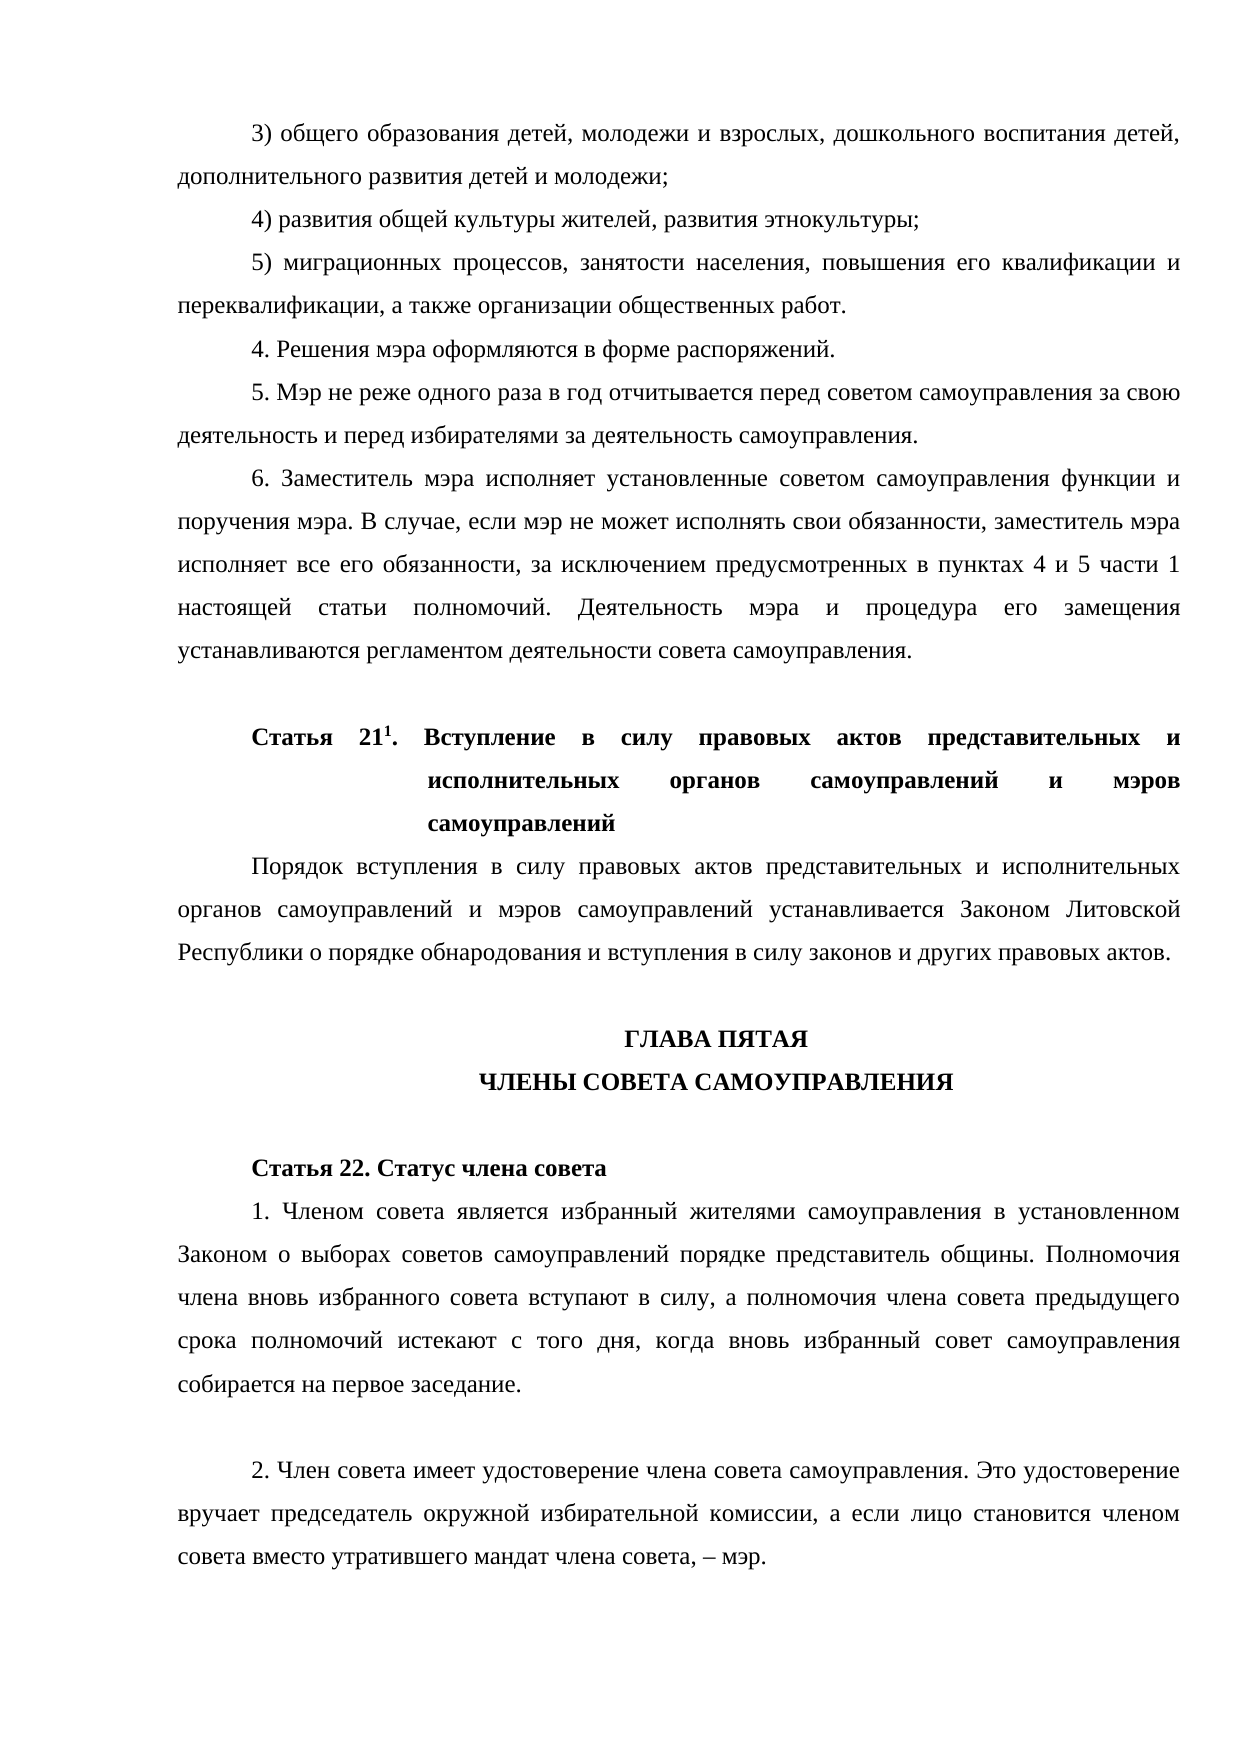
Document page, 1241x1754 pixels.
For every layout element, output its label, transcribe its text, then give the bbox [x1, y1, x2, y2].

text 3) общего образования детей, молодежи и взрослых, дошкольного воспитания детей, дополнительного развития детей и молодежи; [177, 118, 1181, 190]
text 5. Мэр не реже одного раза в год отчитывается перед советом самоуправления за свою деятельность и перед избирателями за деятельность самоуправления. [177, 377, 1181, 449]
text 4. Решения мэра оформляются в форме распоряжений. [177, 334, 1181, 362]
text 4) развития общей культуры жителей, развития этнокультуры; [177, 204, 1181, 233]
text ЧЛЕНЫ СОВЕТА САМОУПРАВЛЕНИЯ [177, 1067, 1181, 1096]
text 5) миграционных процессов, занятости населения, повышения его квалификации и переквалификации, а также организации общественных работ. [177, 247, 1181, 319]
text 1. Членом совета является избранный жителями самоуправления в установленном Законом о выборах советов самоуправлений порядке представитель общины. Полномочия члена вновь избранного совета вступают в силу, а полномочия члена совета предыдущего срока полномочий истекают с того дня, когда вновь избранный совет самоуправления собирается на первое заседание. [177, 1196, 1181, 1397]
text Статья 211. Вступление в силу правовых актов представительных и исполнительных органов самоуправлений и мэров самоуправлений [251, 722, 1181, 837]
text 6. Заместитель мэра исполняет установленные советом самоуправления функции и поручения мэра. В случае, если мэр не может исполнять свои обязанности, заместитель мэра исполняет все его обязанности, за исключением предусмотренных в пунктах 4 и 5 части 1 настоящей статьи полномочий. Деятельность мэра и процедура его замещения устанавливаются регламентом деятельности совета самоуправления. [177, 463, 1181, 664]
text ГЛАВА ПЯТАЯ [177, 1024, 1181, 1052]
text Статья 22. Статус члена совета [177, 1153, 1181, 1182]
text Порядок вступления в силу правовых актов представительных и исполнительных органов самоуправлений и мэров самоуправлений устанавливается Законом Литовской Республики о порядке обнародования и вступления в силу законов и других правовых актов. [177, 851, 1181, 966]
text 2. Член совета имеет удостоверение члена совета самоуправления. Это удостоверение вручает председатель окружной избирательной комиссии, а если лицо становится членом совета вместо утратившего мандат члена совета, – мэр. [177, 1455, 1181, 1570]
